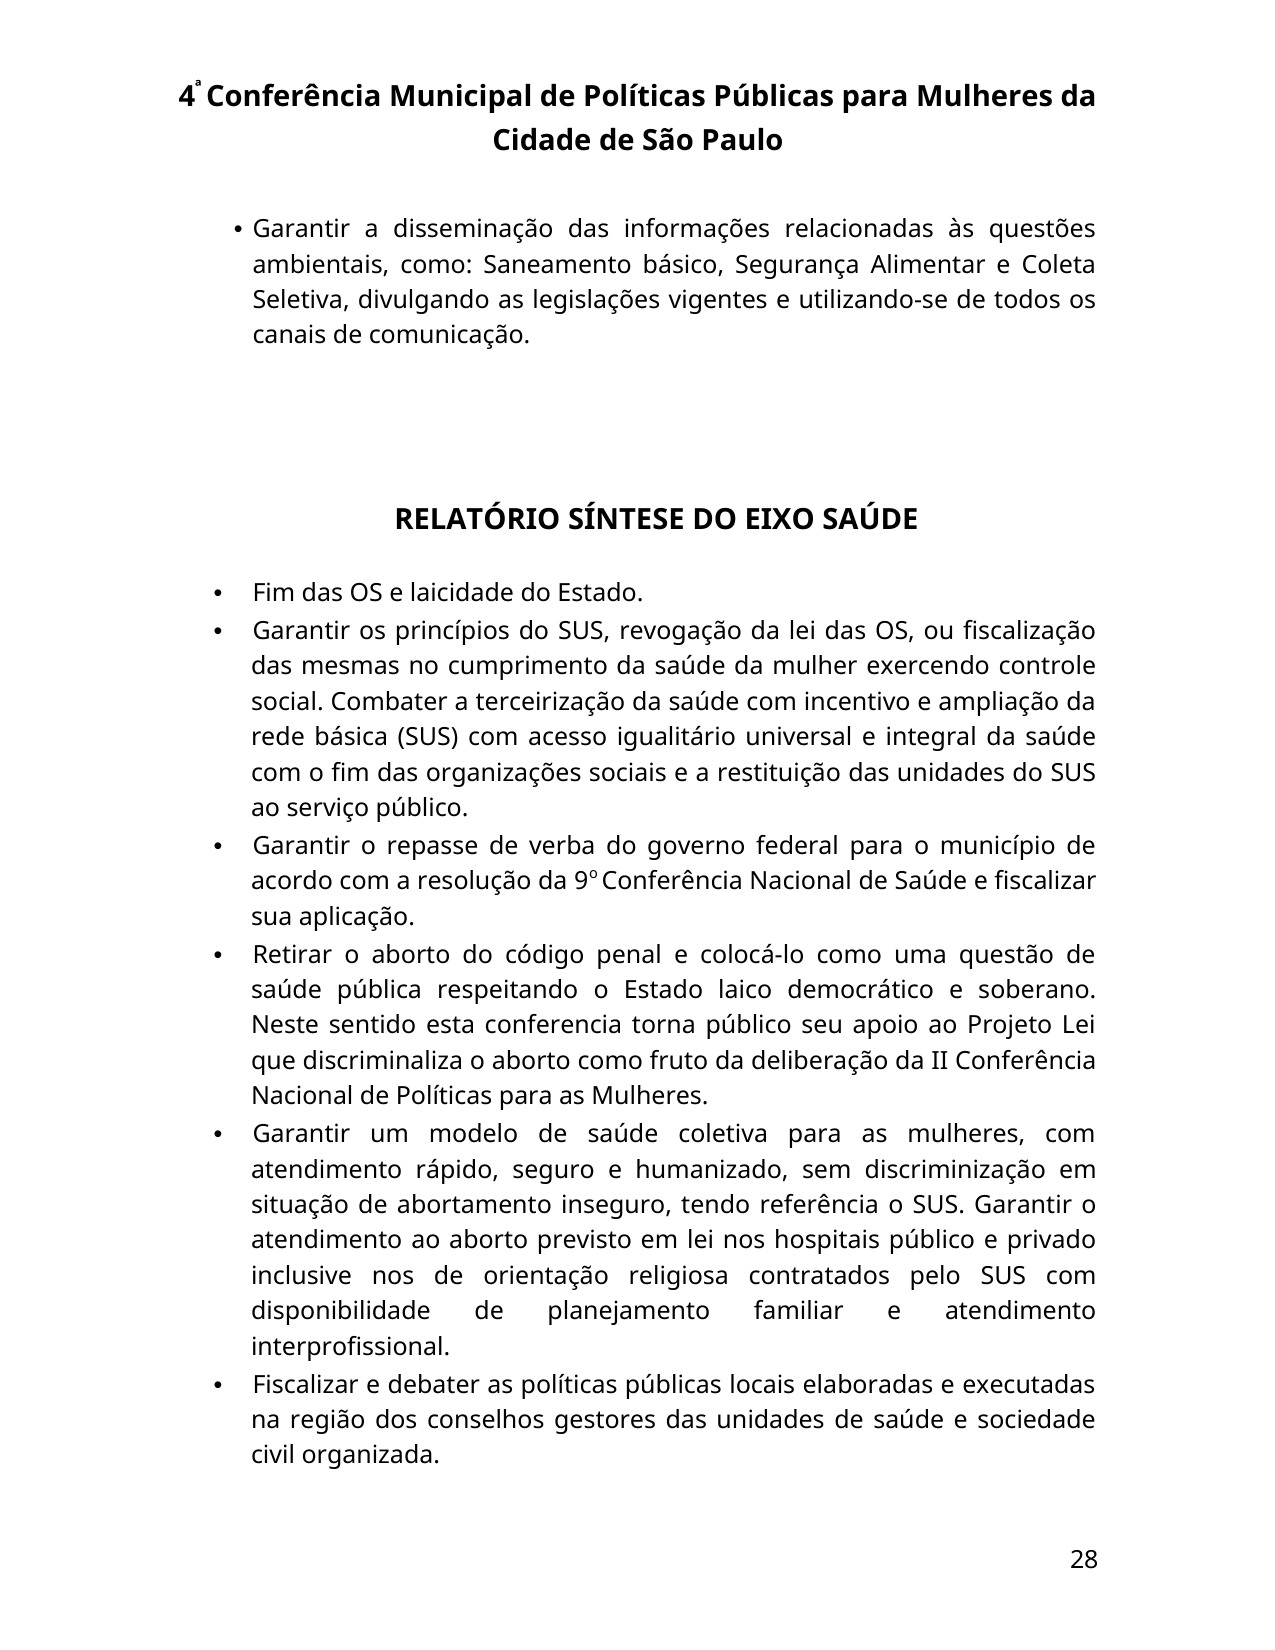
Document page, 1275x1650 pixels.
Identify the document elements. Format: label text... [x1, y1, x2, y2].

list Garantir os princípios do SUS, revogação da lei das OS, ou fiscalização das mesmas no cumprimento da saúde da mulher exercendo controle social. Combater a terceirização da saúde com incentivo e ampliação da rede básica (SUS) com acesso igualitário universal e integral da saúde com o fim das organizações sociais e a restituição das unidades do SUS ao serviço público. [213, 612, 1097, 824]
list Fim das OS e laicidade do Estado. [213, 574, 1097, 609]
list Garantir o repasse de verba do governo federal para o município de acordo com a resolução da 9o Conferência Nacional de Saúde e fiscalizar sua aplicação. [213, 827, 1097, 932]
list Garantir a disseminação das informações relacionadas às questões ambientais, como: Saneamento básico, Segurança Alimentar e Coleta Seletiva, divulgando as legislações vigentes e utilizando-se de todos os canais de comunicação. [233, 211, 1097, 351]
list Garantir um modelo de saúde coletiva para as mulheres, com atendimento rápido, seguro e humanizado, sem discriminização em situação de abortamento inseguro, tendo referência o SUS. Garantir o atendimento ao aborto previsto em lei nos hospitais público e privado inclusive nos de orientação religiosa contratados pelo SUS com disponibilidade de planejamento familiar e atendimento interprofissional. [213, 1116, 1097, 1362]
list Retirar o aborto do código penal e colocá-lo como uma questão de saúde pública respeitando o Estado laico democrático e soberano. Neste sentido esta conferencia torna público seu apoio ao Projeto Lei que discriminaliza o aborto como fruto da deliberação da II Conferência Nacional de Políticas para as Mulheres. [213, 936, 1097, 1112]
subtitle RELATÓRIO SÍNTESE DO EIXO SAÚDE [214, 498, 1098, 538]
list Fiscalizar e debater as políticas públicas locais elaboradas e executadas na região dos conselhos gestores das unidades de saúde e sociedade civil organizada. [213, 1366, 1097, 1471]
